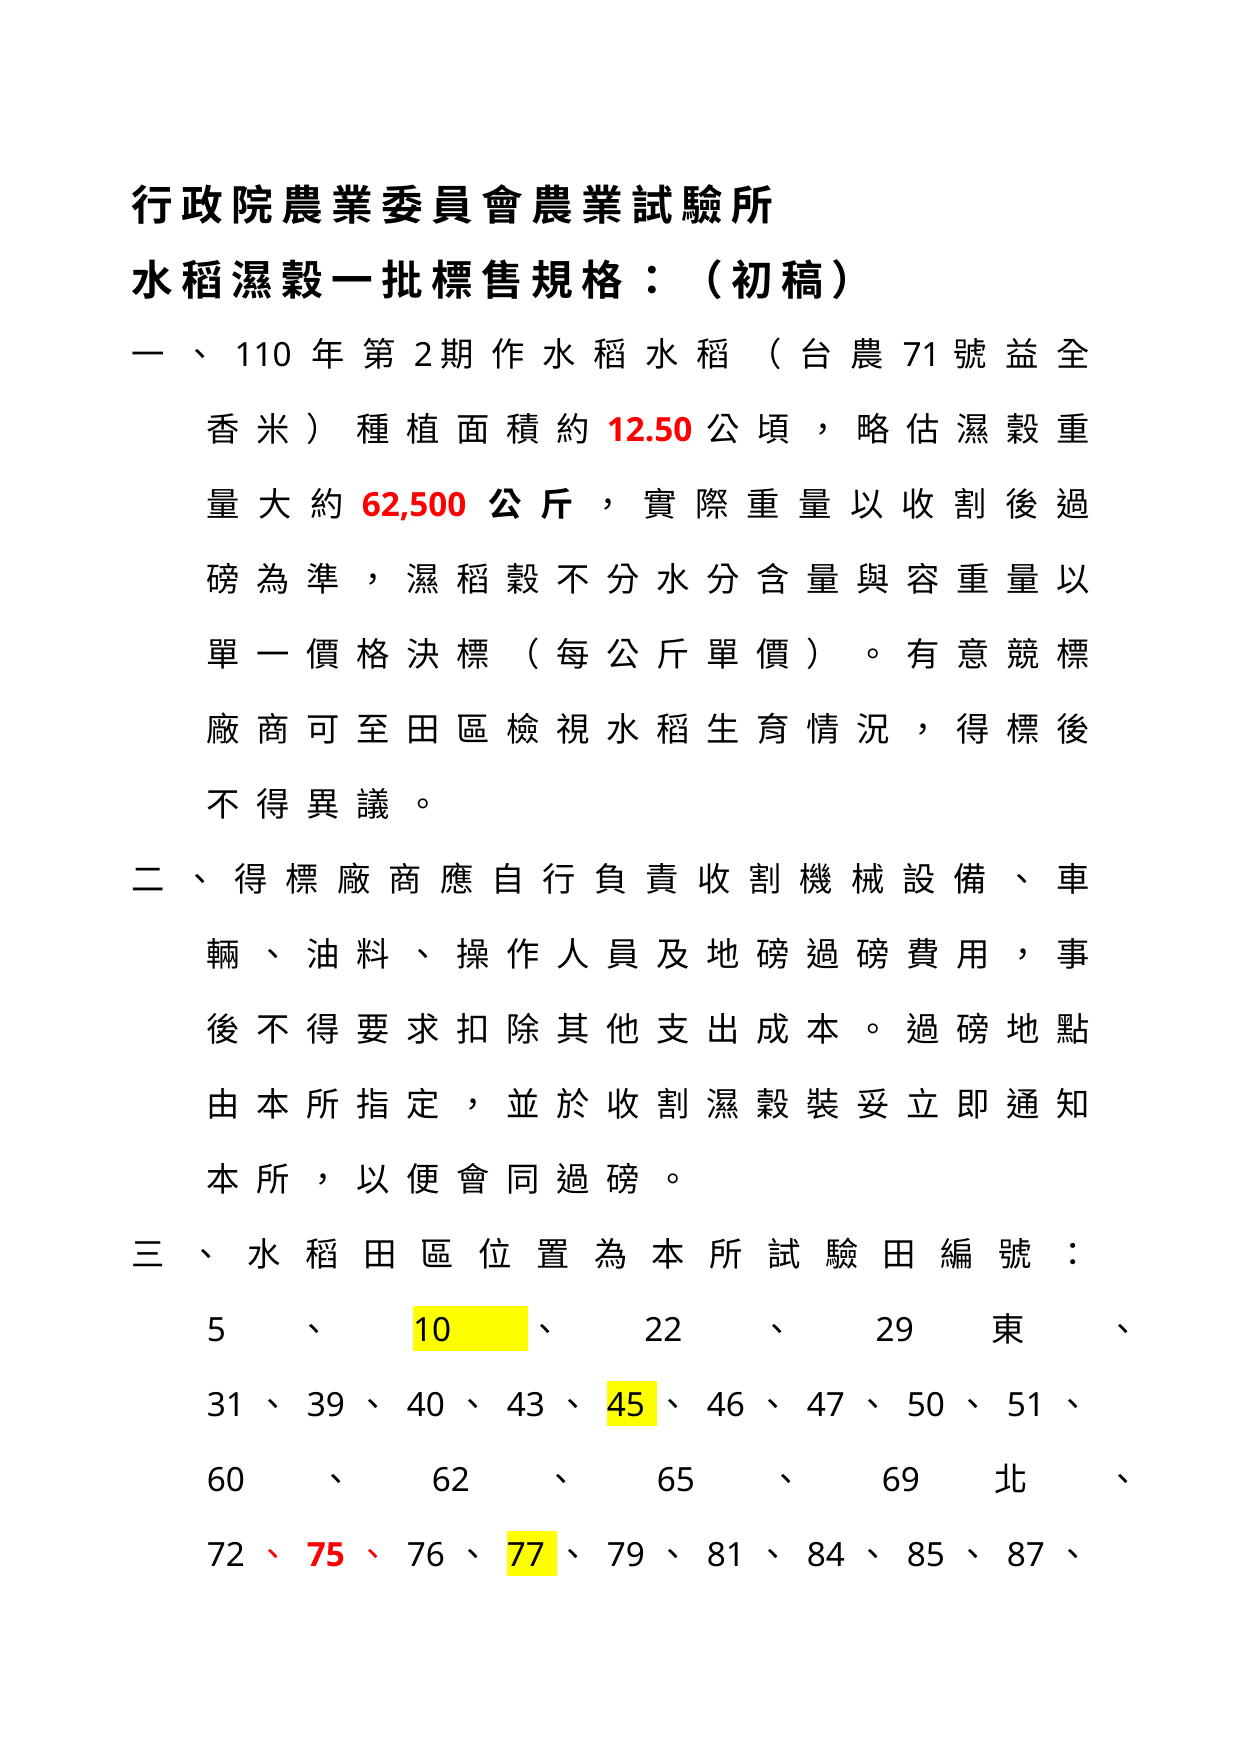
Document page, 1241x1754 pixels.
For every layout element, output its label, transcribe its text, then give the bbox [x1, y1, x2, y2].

text 三、水稻田區位置為本所試驗田編號： 5、10、22、29東、31、39、40、43、45、46、47、50、51、60、62、65、69北、72、75、76、77、79、81、84、85、87、89、90、92等共29區。 [132, 1214, 1107, 1589]
text 水稻濕穀一批標售規格：（初稿） [132, 239, 1107, 314]
text 二、得標廠商應自行負責收割機械設備、車輛、油料、操作人員及地磅過磅費用，事後不得要求扣除其他支出成本。過磅地點由本所指定，並於收割濕穀裝妥立即通知本所，以便會同過磅。 [132, 839, 1107, 1214]
text 行政院農業委員會農業試驗所 [132, 164, 1107, 239]
text 一、110年第2期作水稻水稻（台農71號益全香米）種植面積約12.50公頃，略估濕穀重量大約62,500公斤，實際重量以收割後過磅為準，濕稻穀不分水分含量與容重量以單一價格決標（每公斤單價）。有意競標廠商可至田區檢視水稻生育情況，得標後不得異議。 [132, 314, 1107, 839]
